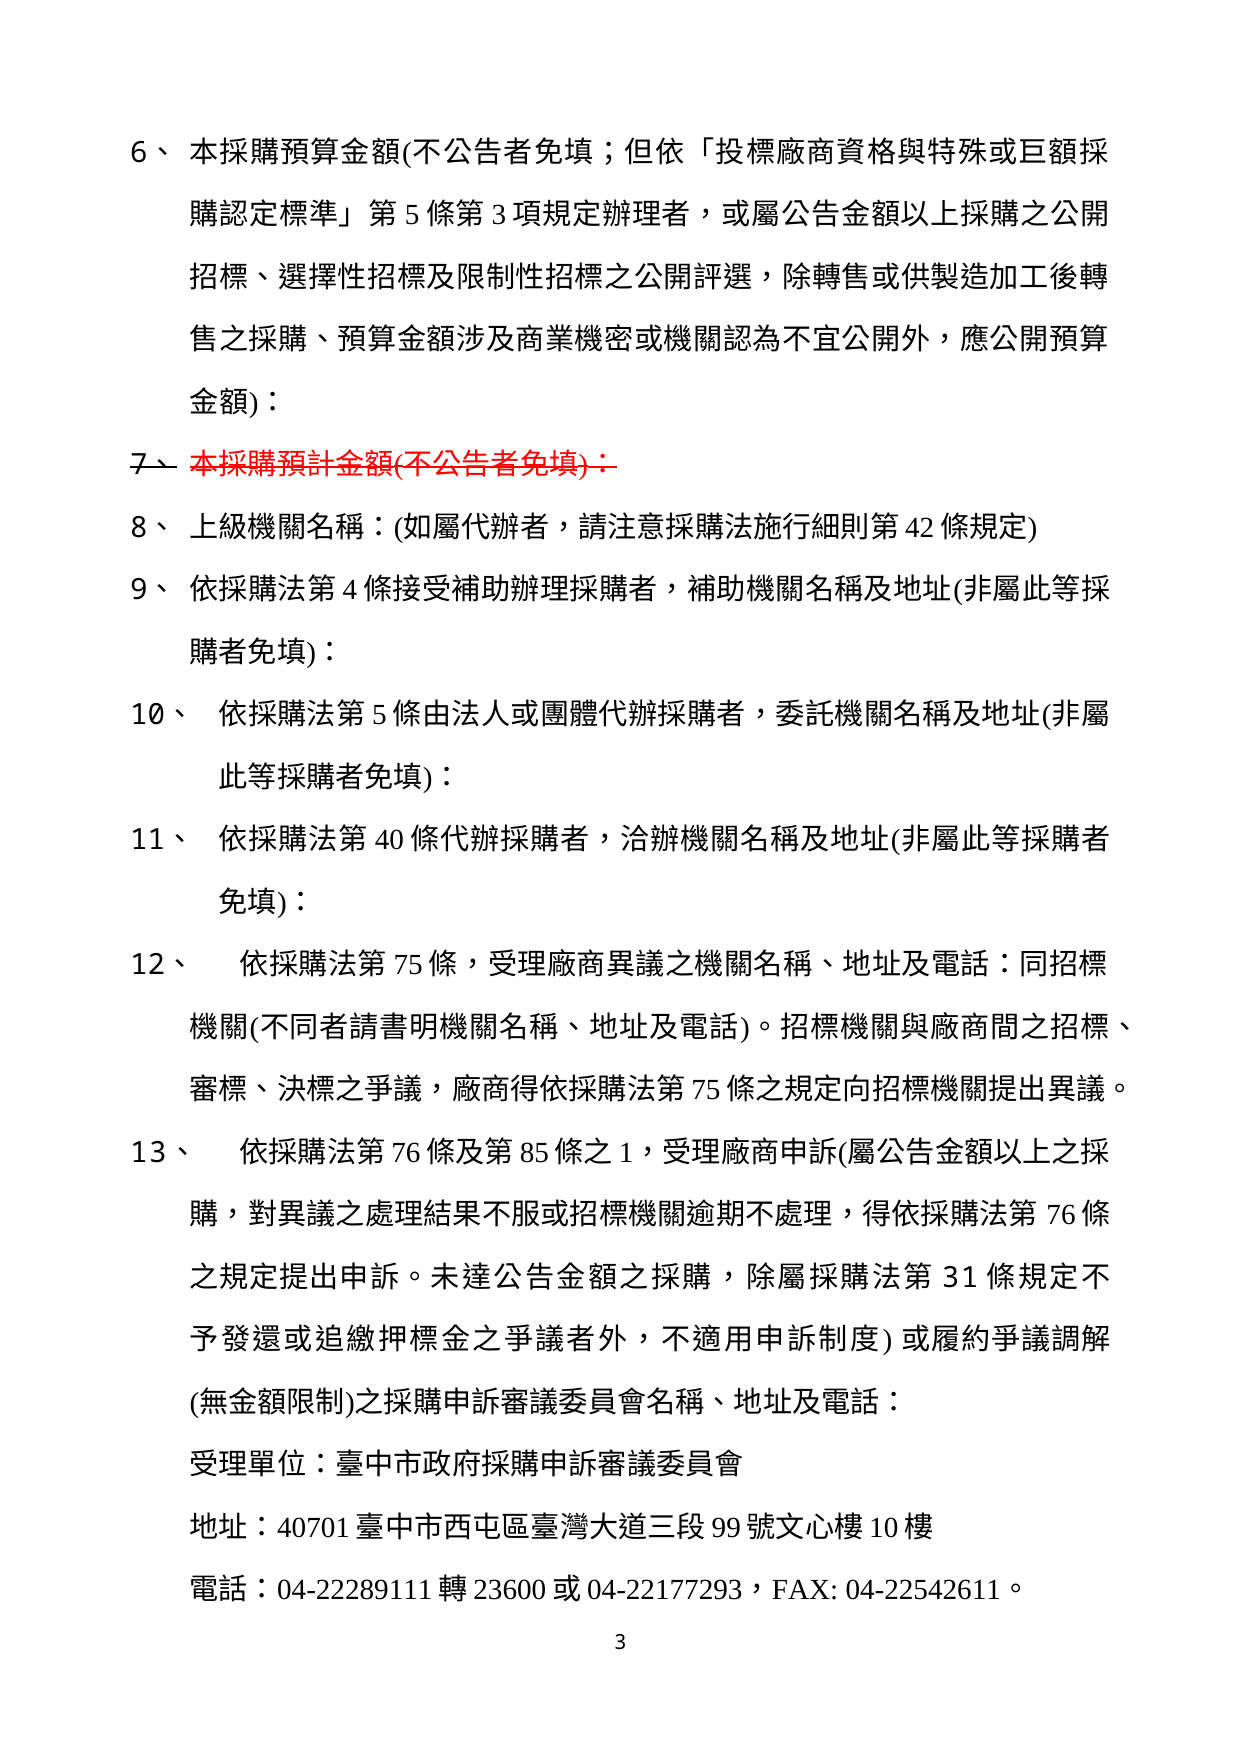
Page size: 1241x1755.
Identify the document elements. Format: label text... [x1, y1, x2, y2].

list 依採購法第4條接受補助辦理採購者，補助機關名稱及地址(非屬此等採購者免填)： [130, 545, 1110, 670]
list 上級機關名稱：(如屬代辦者，請注意採購法施行細則第42條規定) [130, 483, 1110, 545]
list 依採購法第40條代辦採購者，洽辦機關名稱及地址(非屬此等採購者免填)： [130, 795, 1110, 920]
text 受理單位：臺中市政府採購申訴審議委員會 [189, 1420, 1110, 1483]
text 地址：40701臺中市西屯區臺灣大道三段99號文心樓10樓 [189, 1483, 1110, 1545]
list 本採購預算金額(不公告者免填；但依「投標廠商資格與特殊或巨額採購認定標準」第5條第3項規定辦理者，或屬公告金額以上採購之公開招標、選擇性招標及限制性招標之公開評選，除轉售或供製造加工後轉售之採購、預算金額涉及商業機密或機關認為不宜公開外，應公開預算金額)： [130, 108, 1110, 420]
list 依採購法第76條及第85條之1，受理廠商申訴(屬公告金額以上之採購，對異議之處理結果不服或招標機關逾期不處理，得依採購法第76條之規定提出申訴。未達公告金額之採購，除屬採購法第31條規定不予發還或追繳押標金之爭議者外，不適用申訴制度) 或履約爭議調解(無金額限制)之採購申訴審議委員會名稱、地址及電話： [130, 1108, 1110, 1420]
list 依採購法第75條，受理廠商異議之機關名稱、地址及電話：同招標機關(不同者請書明機關名稱、地址及電話)。招標機關與廠商間之招標、審標、決標之爭議，廠商得依採購法第75條之規定向招標機關提出異議。 [130, 920, 1110, 1108]
list 本採購預計金額(不公告者免填)： [130, 420, 1110, 483]
list 依採購法第5條由法人或團體代辦採購者，委託機關名稱及地址(非屬此等採購者免填)： [130, 670, 1110, 795]
text 電話：04-22289111轉23600或04-22177293，FAX: 04-22542611。 [189, 1545, 1110, 1608]
